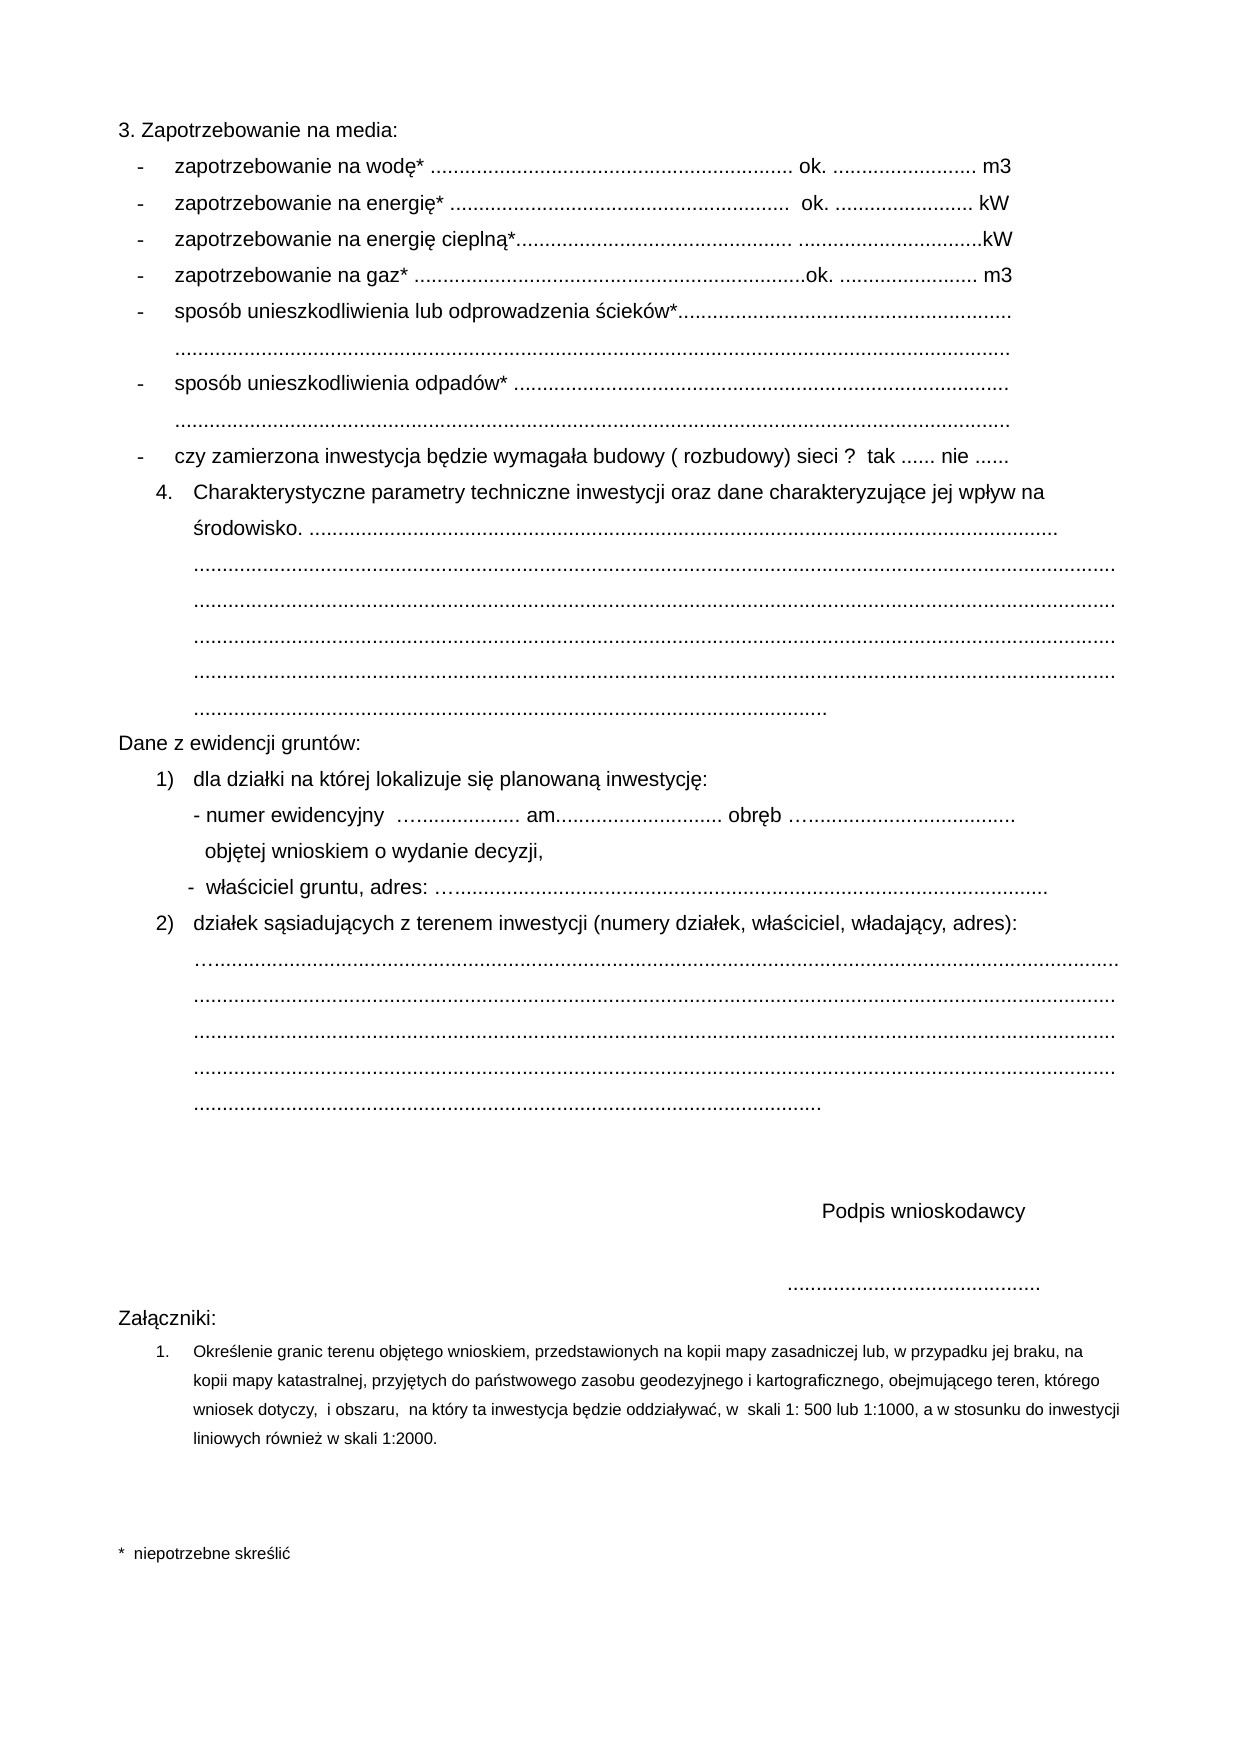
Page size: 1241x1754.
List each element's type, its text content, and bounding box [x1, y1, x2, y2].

list zapotrzebowanie na energię cieplną*................................................ ................................kW [137, 227, 1122, 251]
text - właściciel gruntu, adres: …....................................................................................................... [118, 875, 1122, 899]
list zapotrzebowanie na gaz* ....................................................................ok. ........................ m3 [137, 263, 1122, 287]
list zapotrzebowanie na energię* ........................................................... ok. ........................ kW [137, 190, 1122, 214]
text ................................................................................................................................................. [174, 335, 1122, 359]
list sposób unieszkodliwienia lub odprowadzenia ścieków*.......................................................... [137, 299, 1122, 323]
text ….......................................................................................................................................................................................................................................................................................................................................................................................................................................................................................................................................................................................................................................................................................................................................................................... [193, 947, 1122, 1114]
text Podpis wnioskodawcy [193, 1198, 1122, 1222]
text Załączniki: [118, 1306, 1122, 1330]
text ............................................ [193, 1270, 1122, 1294]
text środowisko. .................................................................................................................................. [193, 516, 1122, 539]
list dla działki na której lokalizuje się planowaną inwestycję: [156, 767, 1122, 791]
text objętej wnioskiem o wydanie decyzji, [118, 839, 1122, 863]
list zapotrzebowanie na wodę* ............................................................... ok. ......................... m3 [137, 154, 1122, 178]
text ................................................................................................................................................. [174, 407, 1122, 431]
list Charakterystyczne parametry techniczne inwestycji oraz dane charakteryzujące jej wpływ na [156, 480, 1122, 504]
text * niepotrzebne skreślić [118, 1543, 1122, 1563]
list działek sąsiadujących z terenem inwestycji (numery działek, właściciel, władający, adres): [156, 911, 1122, 935]
text 3. Zapotrzebowanie na media: [118, 118, 1122, 142]
text - numer ewidencyjny ….................. am............................. obręb ….................................... [193, 803, 1122, 827]
text Dane z ewidencji gruntów: [118, 731, 1122, 755]
list sposób unieszkodliwienia odpadów* ...................................................................................... [137, 371, 1122, 395]
text .............................................................................................................................................................................................................................................................................................................................................................................................................................................................................................................................................................................................................................................................................................................................................................................. [193, 552, 1122, 719]
list czy zamierzona inwestycja będzie wymagała budowy ( rozbudowy) sieci ? tak ...... nie ...... [137, 443, 1122, 468]
list Określenie granic terenu objętego wnioskiem, przedstawionych na kopii mapy zasadniczej lub, w przypadku jej braku, na kopii mapy katastralnej, przyjętych do państwowego zasobu geodezyjnego i kartograficznego, obejmującego teren, którego wniosek dotyczy, i obszaru, na który ta inwestycja będzie oddziaływać, w skali 1: 500 lub 1:1000, a w stosunku do inwestycji liniowych również w skali 1:2000. [156, 1342, 1122, 1448]
